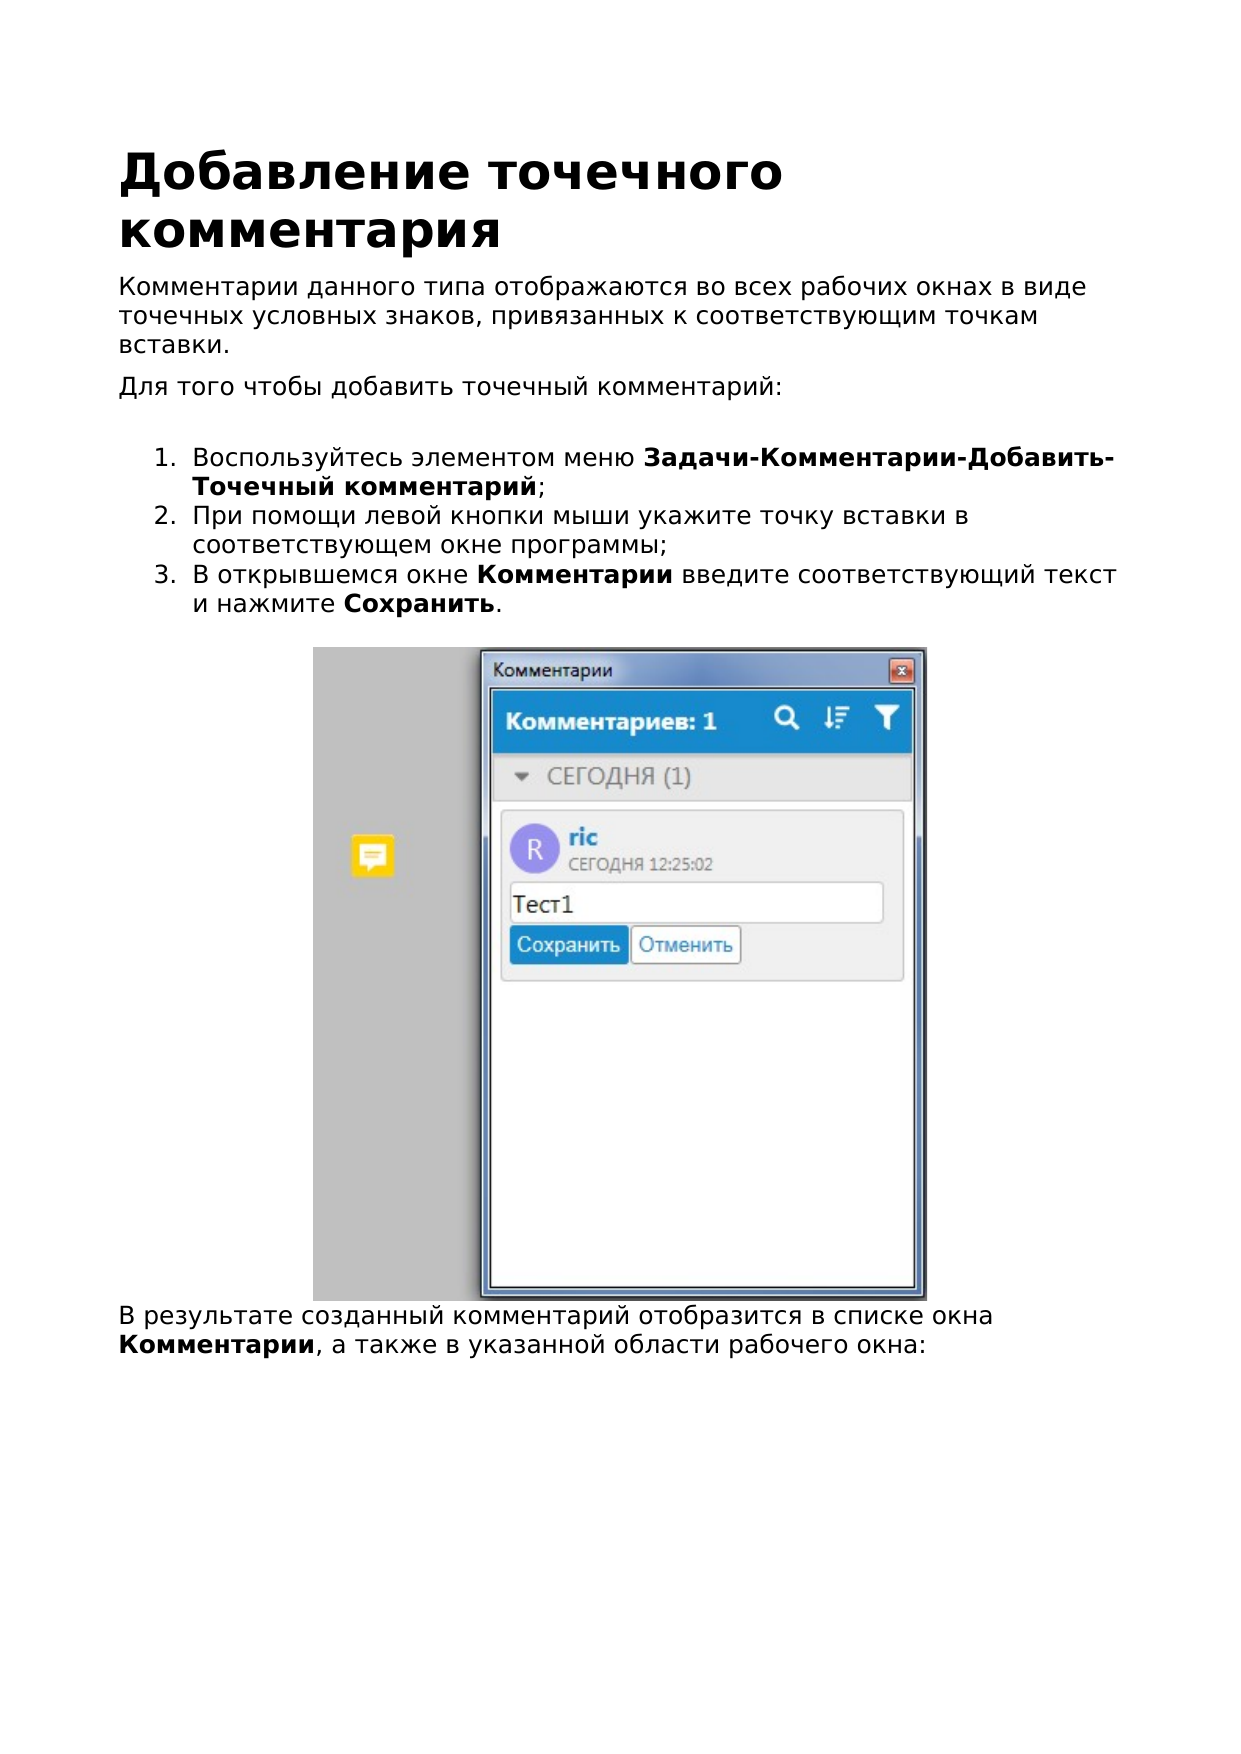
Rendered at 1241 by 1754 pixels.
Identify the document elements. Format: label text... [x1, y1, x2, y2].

list Воспользуйтесь элементом меню Задачи-Комментарии-Добавить-Точечный комментарий; [177, 443, 1122, 502]
subtitle Добавление точечного комментария [118, 143, 1122, 259]
text Для того чтобы добавить точечный комментарий: [118, 372, 1122, 401]
text Комментарии данного типа отображаются во всех рабочих окнах в виде точечных условных знаков, привязанных к соответствующим точкам вставки. [118, 272, 1122, 359]
list При помощи левой кнопки мыши укажите точку вставки в соответствующем окне программы; [177, 502, 1122, 560]
list В открывшемся окне Комментарии введите соответствующий текст и нажмите Сохранить. [177, 560, 1122, 618]
text В результате созданный комментарий отобразится в списке окна Комментарии, а также в указанной области рабочего окна: [118, 648, 1122, 1359]
picture [313, 647, 928, 1301]
